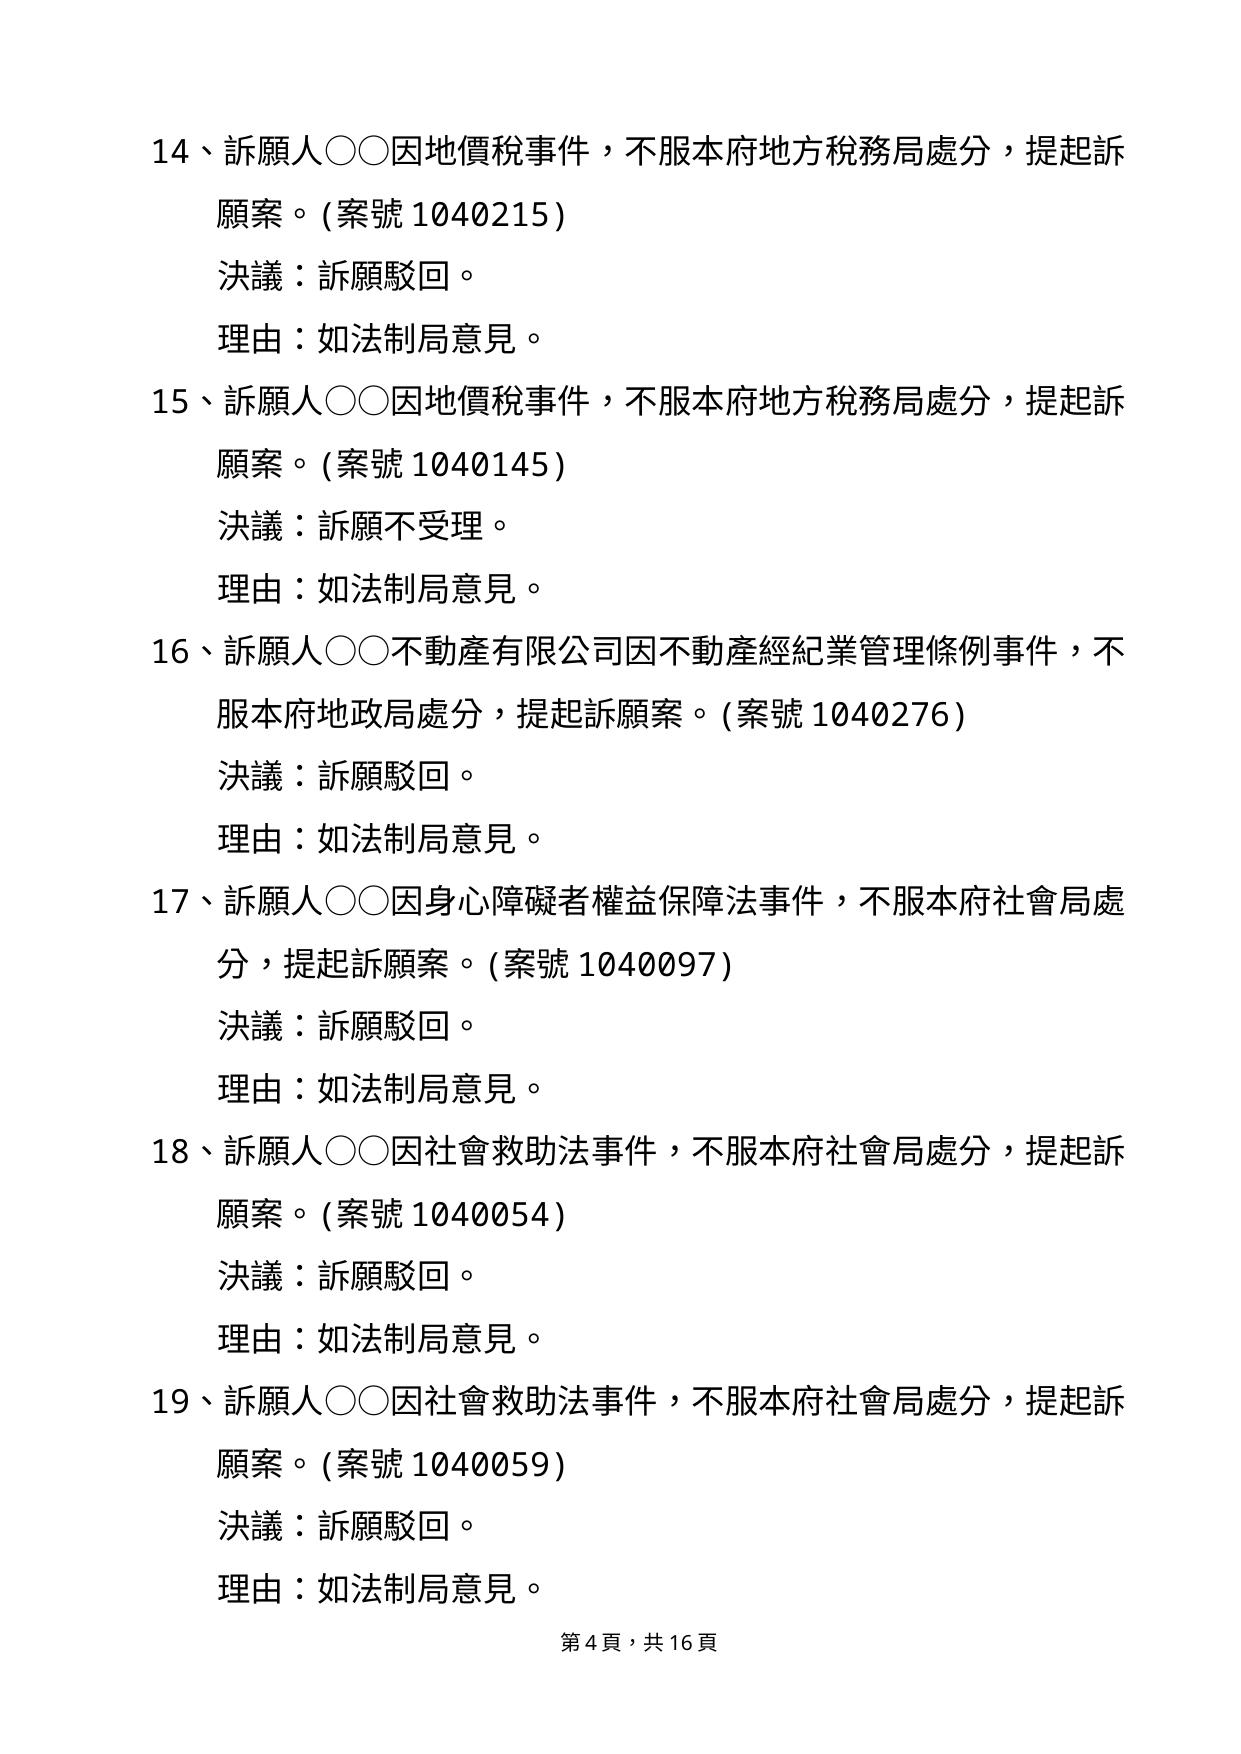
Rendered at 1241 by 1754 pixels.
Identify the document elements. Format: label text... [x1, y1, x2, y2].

text 決議：訴願駁回。 [217, 983, 1128, 1045]
text 理由：如法制局意見。 [217, 545, 1128, 608]
text 決議：訴願駁回。 [217, 1483, 1128, 1545]
text 理由：如法制局意見。 [217, 1295, 1128, 1358]
text 16、訴願人○○不動產有限公司因不動產經紀業管理條例事件，不服本府地政局處分，提起訴願案。(案號1040276) [150, 608, 1128, 733]
text 18、訴願人○○因社會救助法事件，不服本府社會局處分，提起訴願案。(案號1040054) [150, 1108, 1128, 1233]
text 19、訴願人○○因社會救助法事件，不服本府社會局處分，提起訴願案。(案號1040059) [150, 1358, 1128, 1483]
text 理由：如法制局意見。 [217, 1045, 1128, 1108]
text 理由：如法制局意見。 [217, 795, 1128, 858]
text 17、訴願人○○因身心障礙者權益保障法事件，不服本府社會局處分，提起訴願案。(案號1040097) [150, 858, 1128, 983]
text 決議：訴願駁回。 [217, 733, 1128, 795]
text 決議：訴願駁回。 [217, 233, 1128, 295]
text 15、訴願人○○因地價稅事件，不服本府地方稅務局處分，提起訴願案。(案號1040145) [150, 358, 1128, 483]
text 14、訴願人○○因地價稅事件，不服本府地方稅務局處分，提起訴願案。(案號1040215) [150, 108, 1128, 233]
text 理由：如法制局意見。 [217, 1545, 1128, 1608]
text 理由：如法制局意見。 [217, 295, 1128, 358]
text 決議：訴願不受理。 [217, 483, 1128, 545]
text 決議：訴願駁回。 [217, 1233, 1128, 1295]
